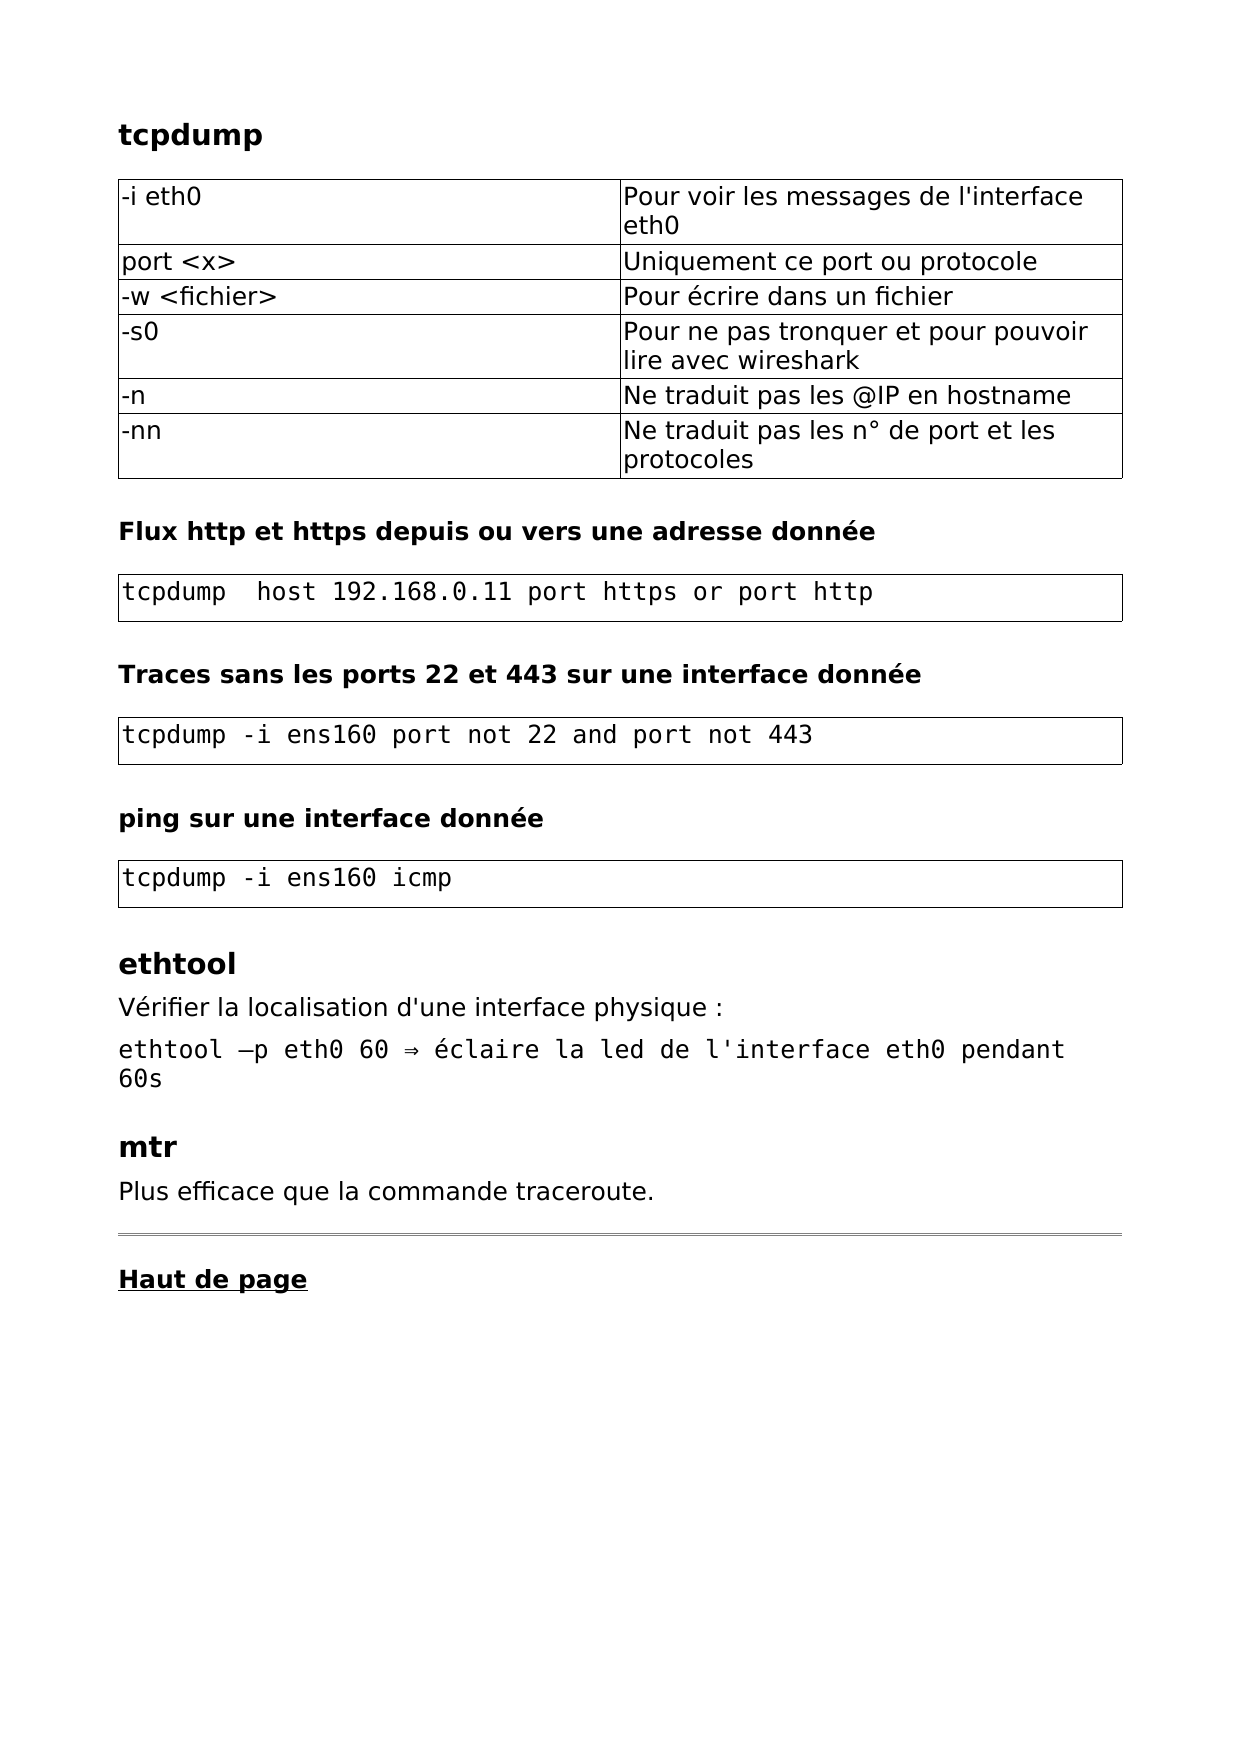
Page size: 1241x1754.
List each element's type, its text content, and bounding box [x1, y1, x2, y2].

table_header tcpdump -i ens160 port not 22 and port not 443 [119, 718, 1122, 764]
table_cell Ne traduit pas les @IP en hostname [621, 379, 1122, 413]
table_cell Pour ne pas tronquer et pour pouvoir lire avec wireshark [621, 315, 1122, 378]
table_cell -w <fichier> [119, 280, 620, 314]
subtitle ethtool [118, 947, 1122, 981]
subtitle mtr [118, 1130, 1122, 1164]
text ethtool –p eth0 60 ⇒ éclaire la led de l'interface eth0 pendant 60s [118, 1035, 1122, 1093]
table_header tcpdump host 192.168.0.11 port https or port http [119, 575, 1122, 621]
table_cell Ne traduit pas les n° de port et les protocoles [621, 414, 1122, 477]
table_cell port <x> [119, 245, 620, 279]
table_cell Pour écrire dans un fichier [621, 280, 1122, 314]
subtitle tcpdump [118, 118, 1122, 152]
text Vérifier la localisation d'une interface physique : [118, 993, 1122, 1023]
text Haut de page [118, 1265, 1122, 1294]
table_cell Uniquement ce port ou protocole [621, 245, 1122, 279]
text Plus efficace que la commande traceroute. [118, 1177, 1122, 1206]
subtitle ping sur une interface donnée [118, 804, 1122, 833]
subtitle Traces sans les ports 22 et 443 sur une interface donnée [118, 661, 1122, 690]
table_header tcpdump -i ens160 icmp [119, 861, 1122, 907]
table_cell -n [119, 379, 620, 413]
table_cell -s0 [119, 315, 620, 378]
subtitle Flux http et https depuis ou vers une adresse donnée [118, 517, 1122, 547]
table_header Pour voir les messages de l'interface eth0 [621, 180, 1122, 244]
table_header -i eth0 [119, 180, 620, 244]
table_cell -nn [119, 414, 620, 477]
